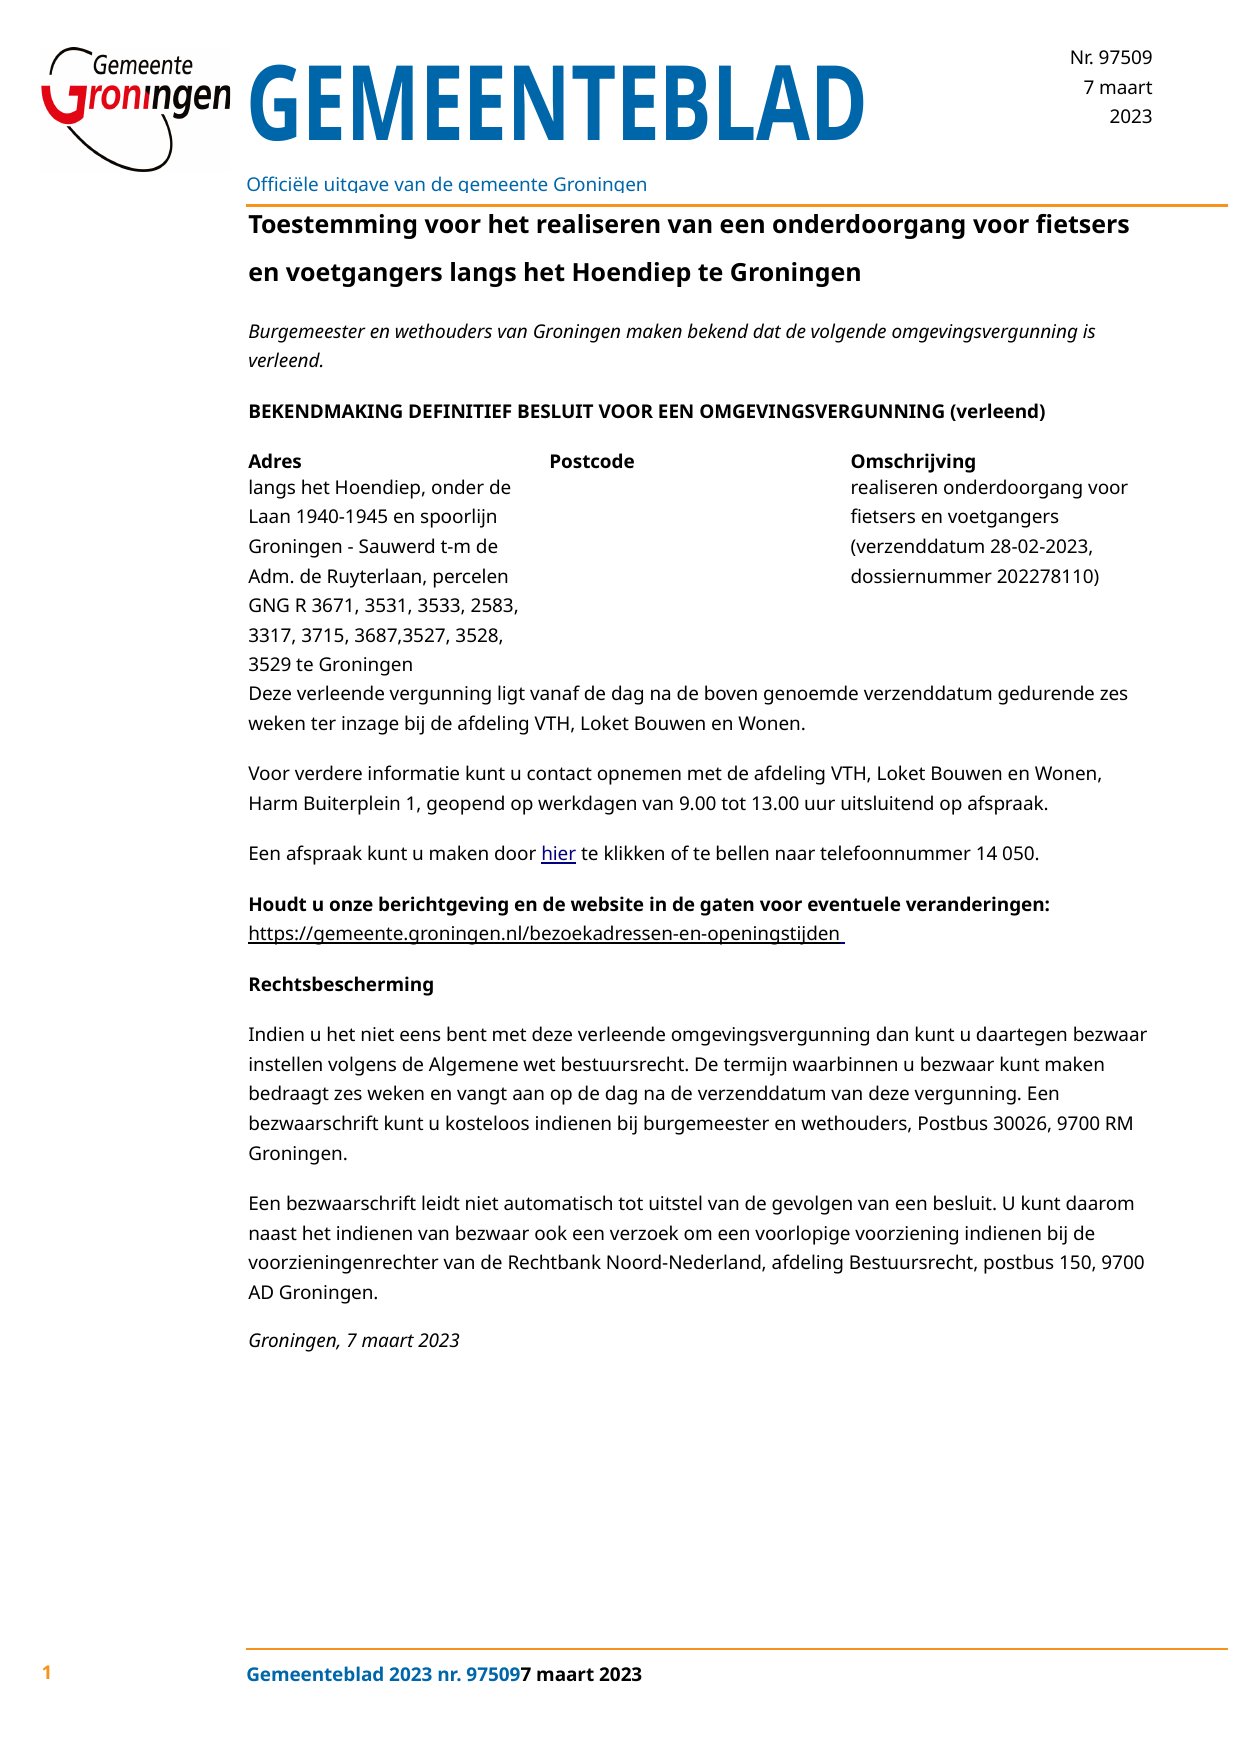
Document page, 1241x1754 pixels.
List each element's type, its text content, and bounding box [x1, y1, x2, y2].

text Toestemming voor het realiseren van een onderdoorgang voor fietsers en voetgangers langs het Hoendiep te Groningen [248, 207, 1152, 288]
table_cell [549, 474, 850, 677]
text Een afspraak kunt u maken door hier te klikken of te bellen naar telefoonnummer 14 050. [248, 841, 1152, 866]
text Indien u het niet eens bent met deze verleende omgevingsvergunning dan kunt u daartegen bezwaar instellen volgens de Algemene wet bestuursrecht. De termijn waarbinnen u bezwaar kunt maken bedraagt zes weken en vangt aan op de dag na de verzenddatum van deze vergunning. Een bezwaarschrift kunt u kosteloos indienen bij burgemeester en wethouders, Postbus 30026, 9700 RM Groningen. [248, 1021, 1152, 1166]
text Houdt u onze berichtgeving en de website in de gaten voor eventuele veranderingen: https://gemeente.groningen.nl/bezoekadressen-en-openingstijden [248, 891, 1152, 946]
text Burgemeester en wethouders van Groningen maken bekend dat de volgende omgevingsvergunning is verleend. [248, 318, 1152, 373]
text Deze verleende vergunning ligt vanaf de dag na de boven genoemde verzenddatum gedurende zes weken ter inzage bij de afdeling VTH, Loket Bouwen en Wonen. [248, 681, 1152, 736]
table_header Postcode [549, 449, 850, 474]
text Voor verdere informatie kunt u contact opnemen met de afdeling VTH, Loket Bouwen en Wonen, Harm Buiterplein 1, geopend op werkdagen van 9.00 tot 13.00 uur uitsluitend op afspraak. [248, 761, 1152, 816]
text Een bezwaarschrift leidt niet automatisch tot uitstel van de gevolgen van een besluit. U kunt daarom naast het indienen van bezwaar ook een verzoek om een voorlopige voorziening indienen bij de voorzieningenrechter van de Rechtbank Noord-Nederland, afdeling Bestuursrecht, postbus 150, 9700 AD Groningen. [248, 1190, 1152, 1305]
table_cell realiseren onderdoorgang voor fietsers en voetgangers (verzenddatum 28-02-2023, dossiernummer 202278110) [850, 474, 1152, 677]
text Groningen, 7 maart 2023 [248, 1327, 1152, 1352]
table_cell langs het Hoendiep, onder de Laan 1940-1945 en spoorlijn Groningen - Sauwerd t-m de Adm. de Ruyterlaan, percelen GNG R 3671, 3531, 3533, 2583, 3317, 3715, 3687,3527, 3528, 3529 te Groningen [248, 474, 549, 677]
table_header Adres [248, 449, 549, 474]
text BEKENDMAKING DEFINITIEF BESLUIT VOOR EEN OMGEVINGSVERGUNNING (verleend) [248, 398, 1152, 424]
text Rechtsbescherming [248, 971, 1152, 997]
table_header Omschrijving [850, 449, 1152, 474]
picture [41, 47, 231, 172]
